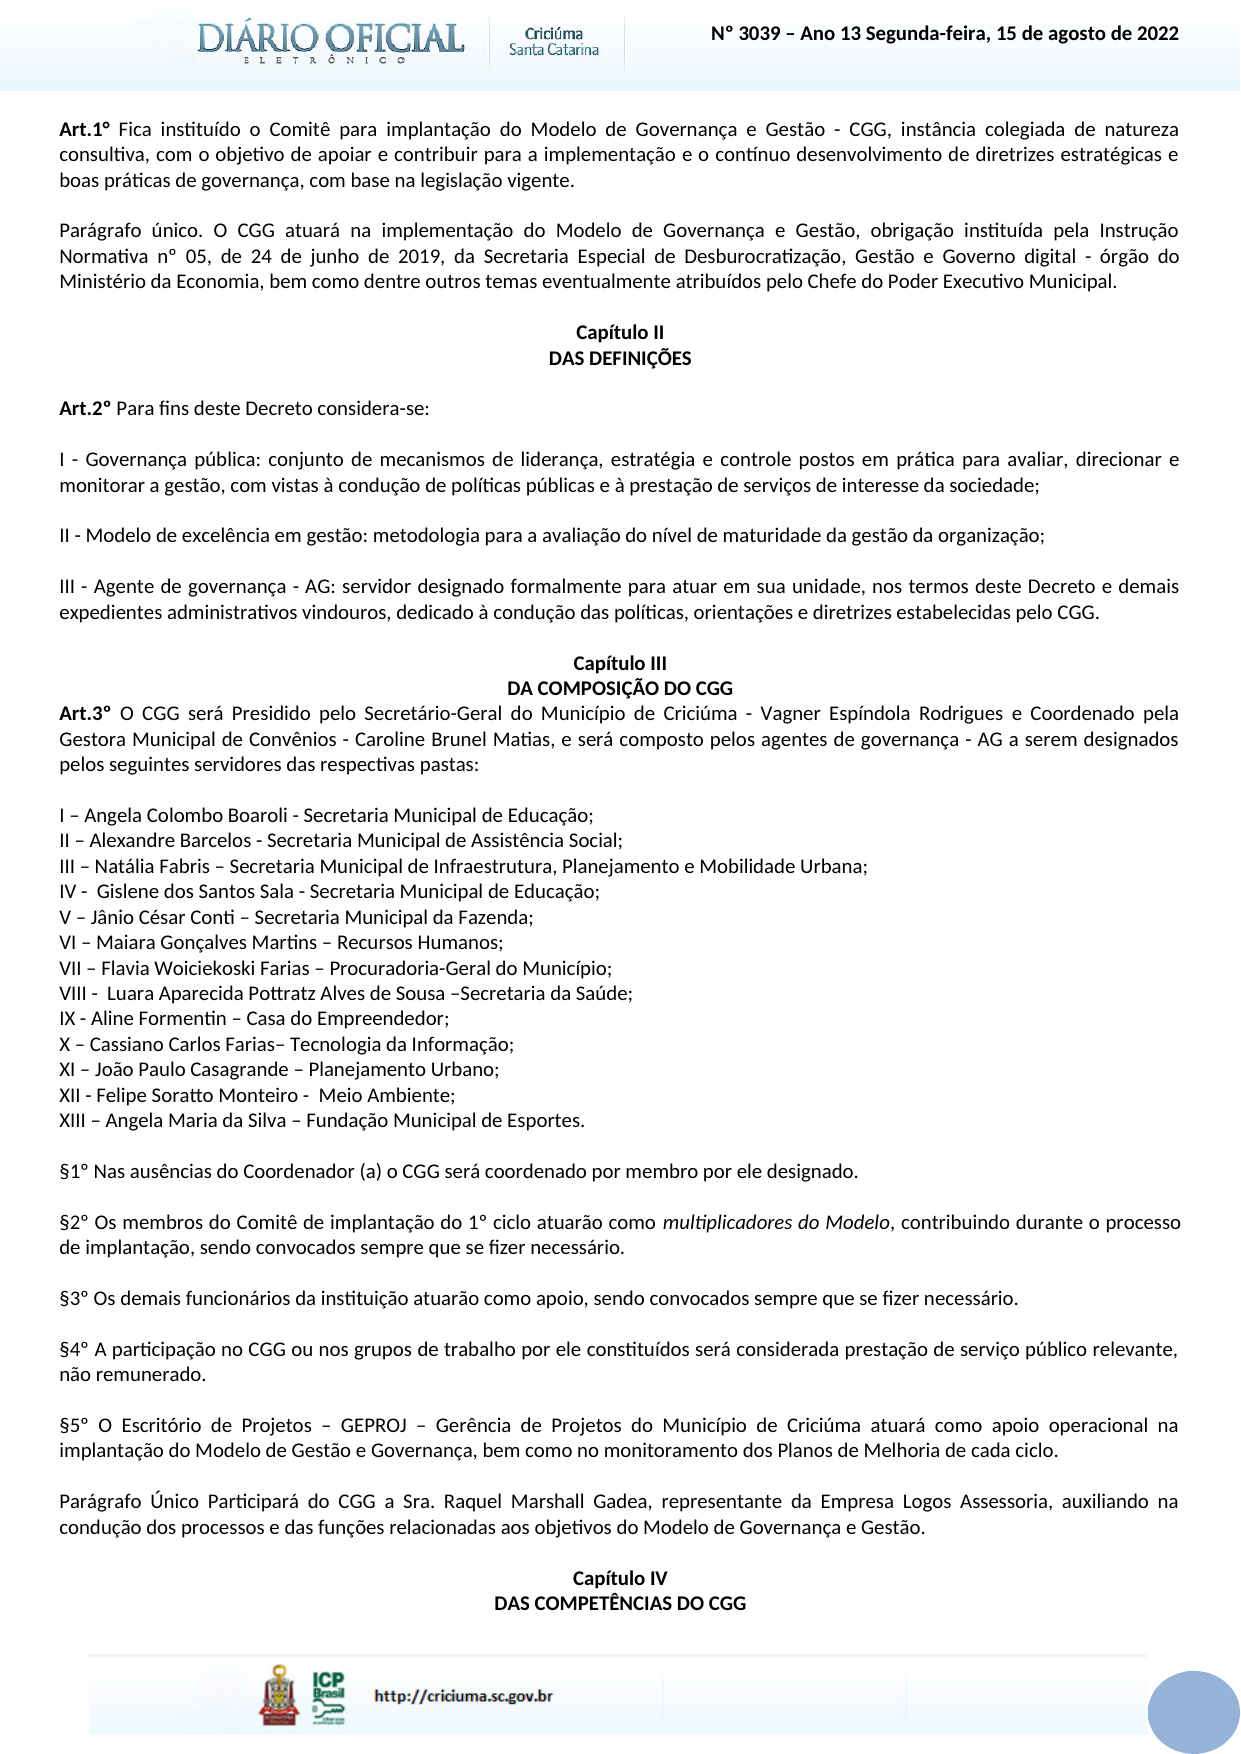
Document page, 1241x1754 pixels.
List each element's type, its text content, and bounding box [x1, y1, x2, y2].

list XI – João Paulo Casagrande – Planejamento Urbano; [59, 1056, 1181, 1082]
list IX - Aline Formentin – Casa do Empreendedor; [59, 1006, 1181, 1031]
list §4º A participação no CGG ou nos grupos de trabalho por ele constituídos será considerada prestação de serviço público relevante, não remunerado. [59, 1336, 1181, 1387]
list Capítulo III [59, 650, 1181, 675]
list §5º O Escritório de Projetos – GEPROJ – Gerência de Projetos do Município de Criciúma atuará como apoio operacional na implantação do Modelo de Gestão e Governança, bem como no monitoramento dos Planos de Melhoria de cada ciclo. [59, 1412, 1181, 1463]
list VI – Maiara Gonçalves Martins – Recursos Humanos; [59, 929, 1181, 955]
list §1º Nas ausências do Coordenador (a) o CGG será coordenado por membro por ele designado. [59, 1158, 1181, 1183]
list DA COMPOSIÇÃO DO CGG [59, 675, 1181, 701]
list XII - Felipe Soratto Monteiro - Meio Ambiente; [59, 1082, 1181, 1107]
list Art.1° Fica instituído o Comitê para implantação do Modelo de Governança e Gestão - CGG, instância colegiada de natureza consultiva, com o objetivo de apoiar e contribuir para a implementação e o contínuo desenvolvimento de diretrizes estratégicas e boas práticas de governança, com base na legislação vigente. [59, 116, 1181, 192]
list II – Alexandre Barcelos - Secretaria Municipal de Assistência Social; [59, 828, 1181, 853]
list VII – Flavia Woiciekoski Farias – Procuradoria-Geral do Município; [59, 955, 1181, 980]
list §3º Os demais funcionários da instituição atuarão como apoio, sendo convocados sempre que se fizer necessário. [59, 1285, 1181, 1311]
list IV - Gislene dos Santos Sala - Secretaria Municipal de Educação; [59, 878, 1181, 904]
list §2º Os membros do Comitê de implantação do 1º ciclo atuarão como multiplicadores do Modelo, contribuindo durante o processo de implantação, sendo convocados sempre que se fizer necessário. [59, 1209, 1181, 1260]
list VIII - Luara Aparecida Pottratz Alves de Sousa –Secretaria da Saúde; [59, 980, 1181, 1006]
list II - Modelo de excelência em gestão: metodologia para a avaliação do nível de maturidade da gestão da organização; [59, 523, 1181, 548]
list I – Angela Colombo Boaroli - Secretaria Municipal de Educação; [59, 802, 1181, 828]
list Capítulo II [59, 319, 1181, 345]
list Art.3º O CGG será Presidido pelo Secretário-Geral do Município de Criciúma - Vagner Espíndola Rodrigues e Coordenado pela Gestora Municipal de Convênios - Caroline Brunel Matias, e será composto pelos agentes de governança - AG a serem designados pelos seguintes servidores das respectivas pastas: [59, 701, 1181, 777]
list Parágrafo Único Participará do CGG a Sra. Raquel Marshall Gadea, representante da Empresa Logos Assessoria, auxiliando na condução dos processos e das funções relacionadas aos objetivos do Modelo de Governança e Gestão. [59, 1488, 1181, 1539]
list Parágrafo único. O CGG atuará na implementação do Modelo de Governança e Gestão, obrigação instituída pela Instrução Normativa nº 05, de 24 de junho de 2019, da Secretaria Especial de Desburocratização, Gestão e Governo digital - órgão do Ministério da Economia, bem como dentre outros temas eventualmente atribuídos pelo Chefe do Poder Executivo Municipal. [59, 218, 1181, 294]
list I - Governança pública: conjunto de mecanismos de liderança, estratégia e controle postos em prática para avaliar, direcionar e monitorar a gestão, com vistas à condução de políticas públicas e à prestação de serviços de interesse da sociedade; [59, 446, 1181, 497]
list DAS COMPETÊNCIAS DO CGG [59, 1590, 1181, 1616]
list XIII – Angela Maria da Silva – Fundação Municipal de Esportes. [59, 1107, 1181, 1133]
list X – Cassiano Carlos Farias– Tecnologia da Informação; [59, 1031, 1181, 1056]
list III – Natália Fabris – Secretaria Municipal de Infraestrutura, Planejamento e Mobilidade Urbana; [59, 853, 1181, 878]
list V – Jânio César Conti – Secretaria Municipal da Fazenda; [59, 904, 1181, 929]
list Art.2º Para fins deste Decreto considera-se: [59, 396, 1181, 421]
list DAS DEFINIÇÕES [59, 345, 1181, 370]
list Capítulo IV [59, 1565, 1181, 1590]
list III - Agente de governança - AG: servidor designado formalmente para atuar em sua unidade, nos termos deste Decreto e demais expedientes administrativos vindouros, dedicado à condução das políticas, orientações e diretrizes estabelecidas pelo CGG. [59, 573, 1181, 624]
